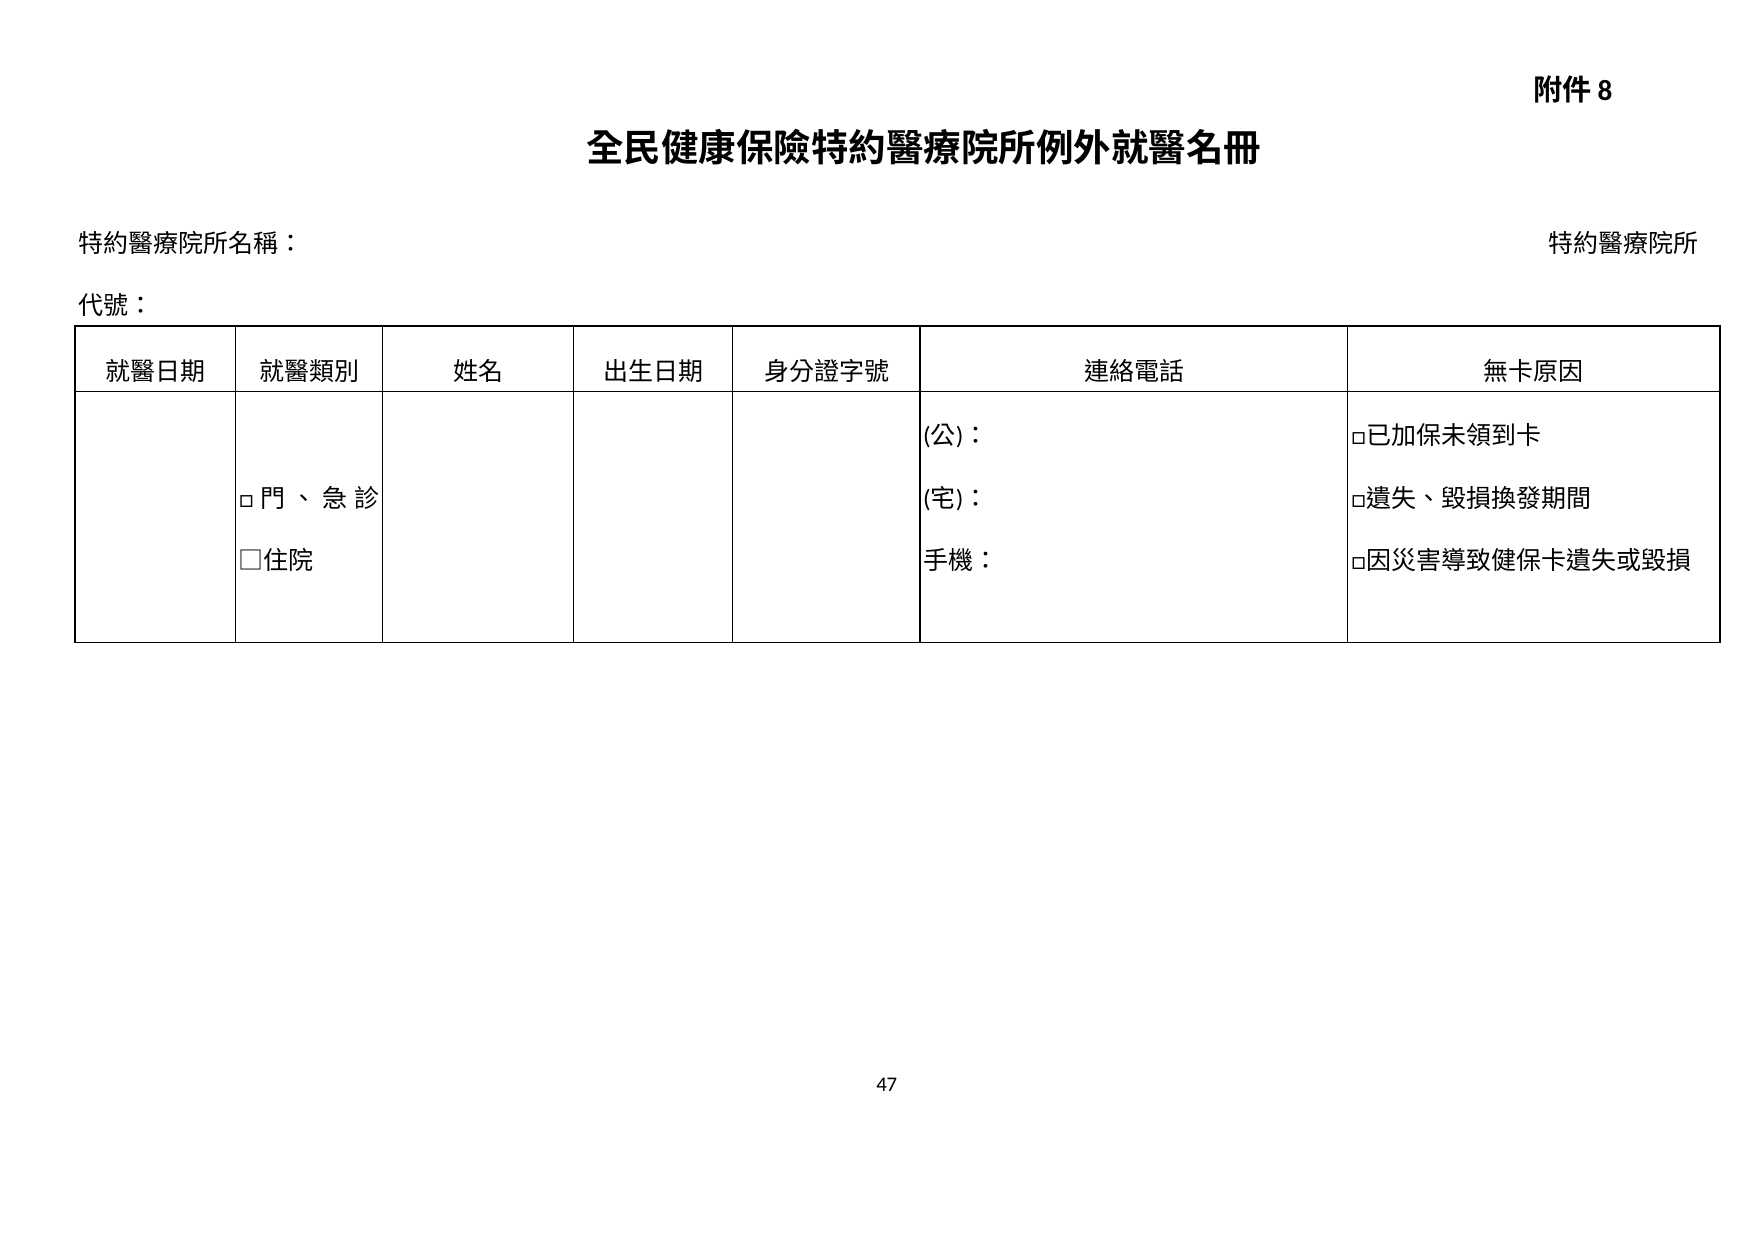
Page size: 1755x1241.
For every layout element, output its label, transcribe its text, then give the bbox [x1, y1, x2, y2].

table_cell 姓名 [383, 327, 573, 391]
table_cell 就醫日期 [76, 327, 235, 391]
table_cell 就醫類別 [236, 327, 382, 391]
table_cell □已加保未領到卡 □遺失、毀損換發期間 □因災害導致健保卡遺失或毀損 [1348, 392, 1719, 642]
table_cell [574, 392, 732, 642]
table_cell (公)： (宅)： 手機： [921, 392, 1347, 642]
table_cell [383, 392, 573, 642]
table_cell [733, 392, 919, 642]
table_cell 出生日期 [574, 327, 732, 391]
table_cell 連絡電話 [921, 327, 1347, 391]
text 附件8 [1533, 66, 1635, 109]
table_cell [76, 392, 235, 642]
table_header 特約醫療院所名稱： 特約醫療院所代號： [75, 200, 1719, 324]
text 全民健康保險特約醫療院所例外就醫名冊 [75, 59, 1754, 172]
table_cell 身分證字號 [733, 327, 919, 391]
table_cell 無卡原因 [1348, 327, 1719, 391]
table_cell □門、急診 □住院 [236, 392, 382, 642]
